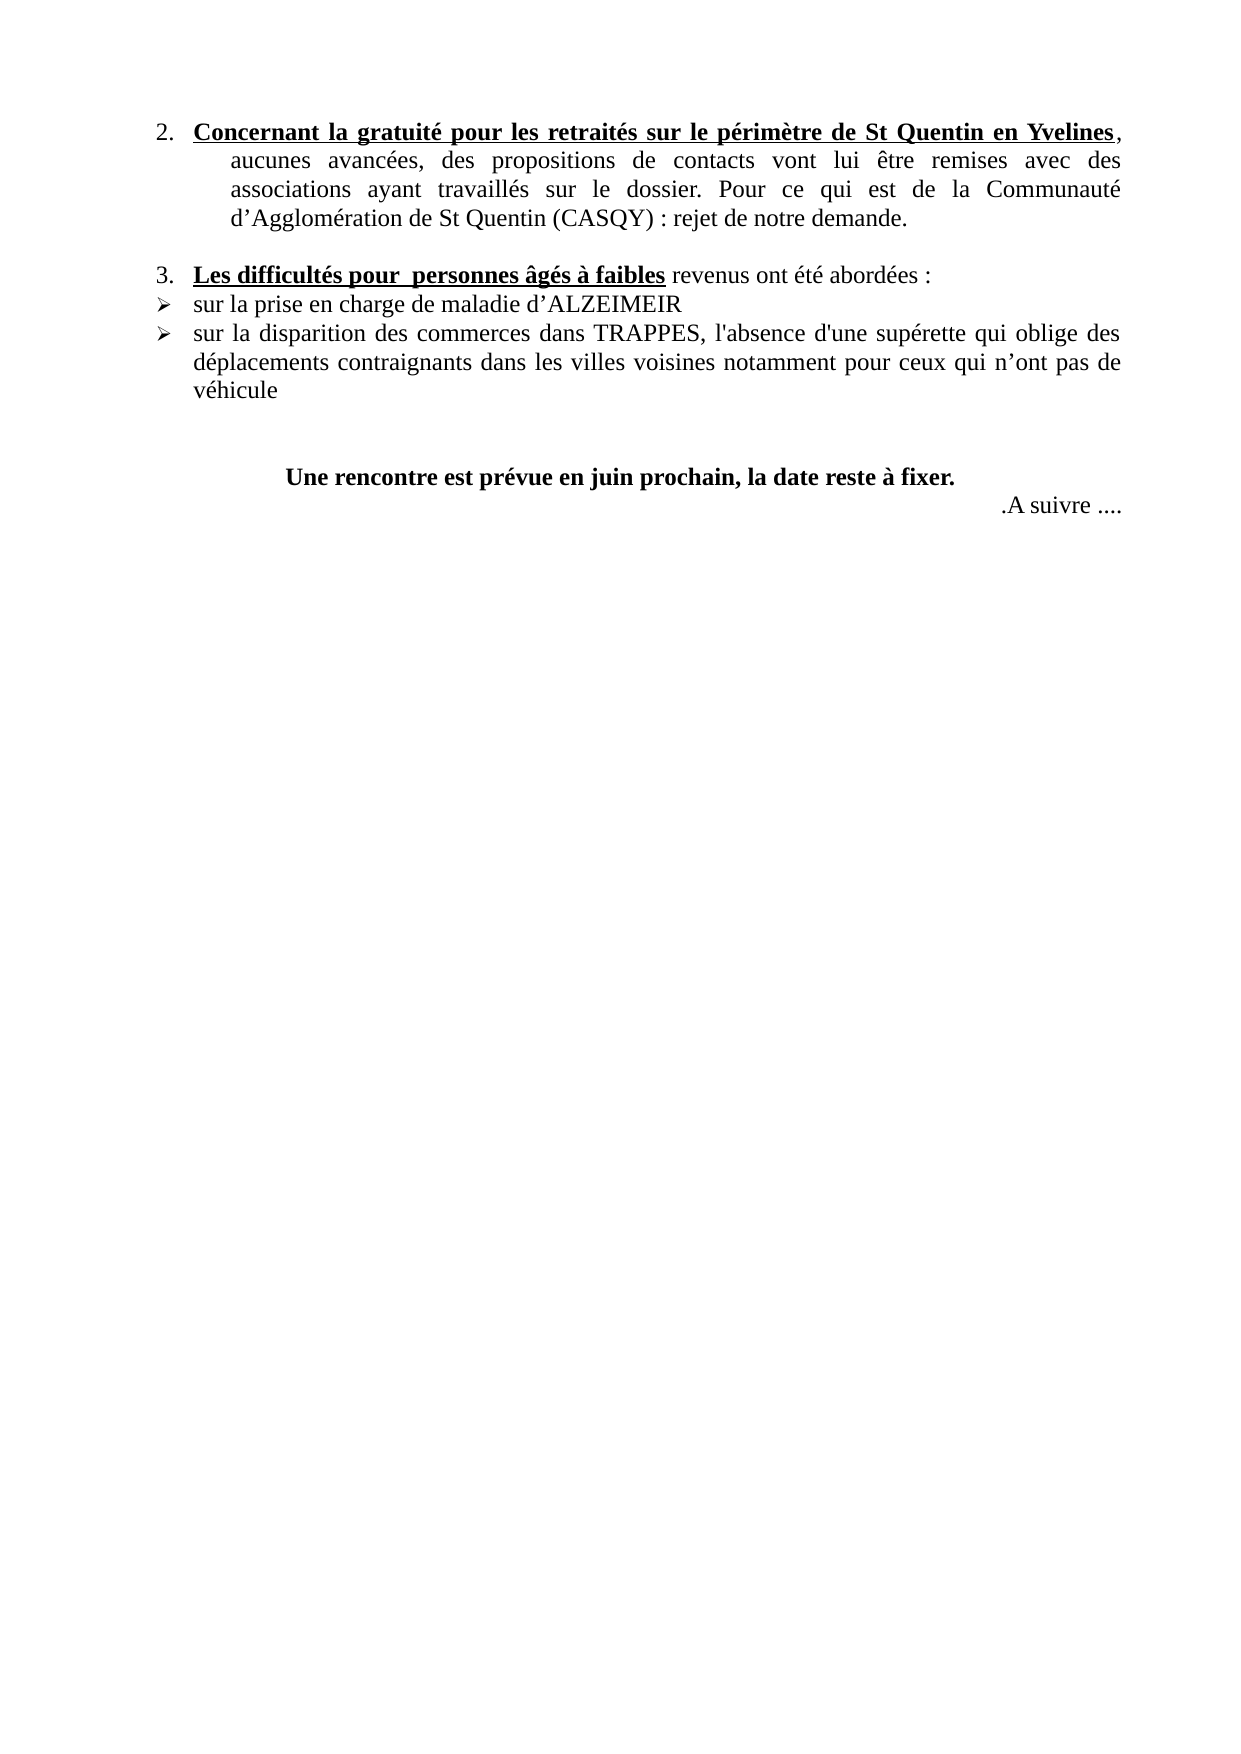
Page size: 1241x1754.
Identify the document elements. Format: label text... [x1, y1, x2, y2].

list Concernant la gratuité pour les retraités sur le périmètre de St Quentin en Yvelines, aucunes avancées, des propositions de contacts vont lui être remises avec des associations ayant travaillés sur le dossier. Pour ce qui est de la Communauté d’Agglomération de St Quentin (CASQY) : rejet de notre demande. [156, 117, 1122, 232]
text Une rencontre est prévue en juin prochain, la date reste à fixer. [118, 462, 1122, 490]
list sur la disparition des commerces dans TRAPPES, l'absence d'une supérette qui oblige des déplacements contraignants dans les villes voisines notamment pour ceux qui n’ont pas de véhicule [156, 318, 1122, 404]
list Les difficultés pour personnes âgés à faibles revenus ont été abordées : [156, 260, 1122, 289]
text .A suivre .... [118, 490, 1122, 519]
list sur la prise en charge de maladie d’ALZEIMEIR [156, 289, 1122, 318]
